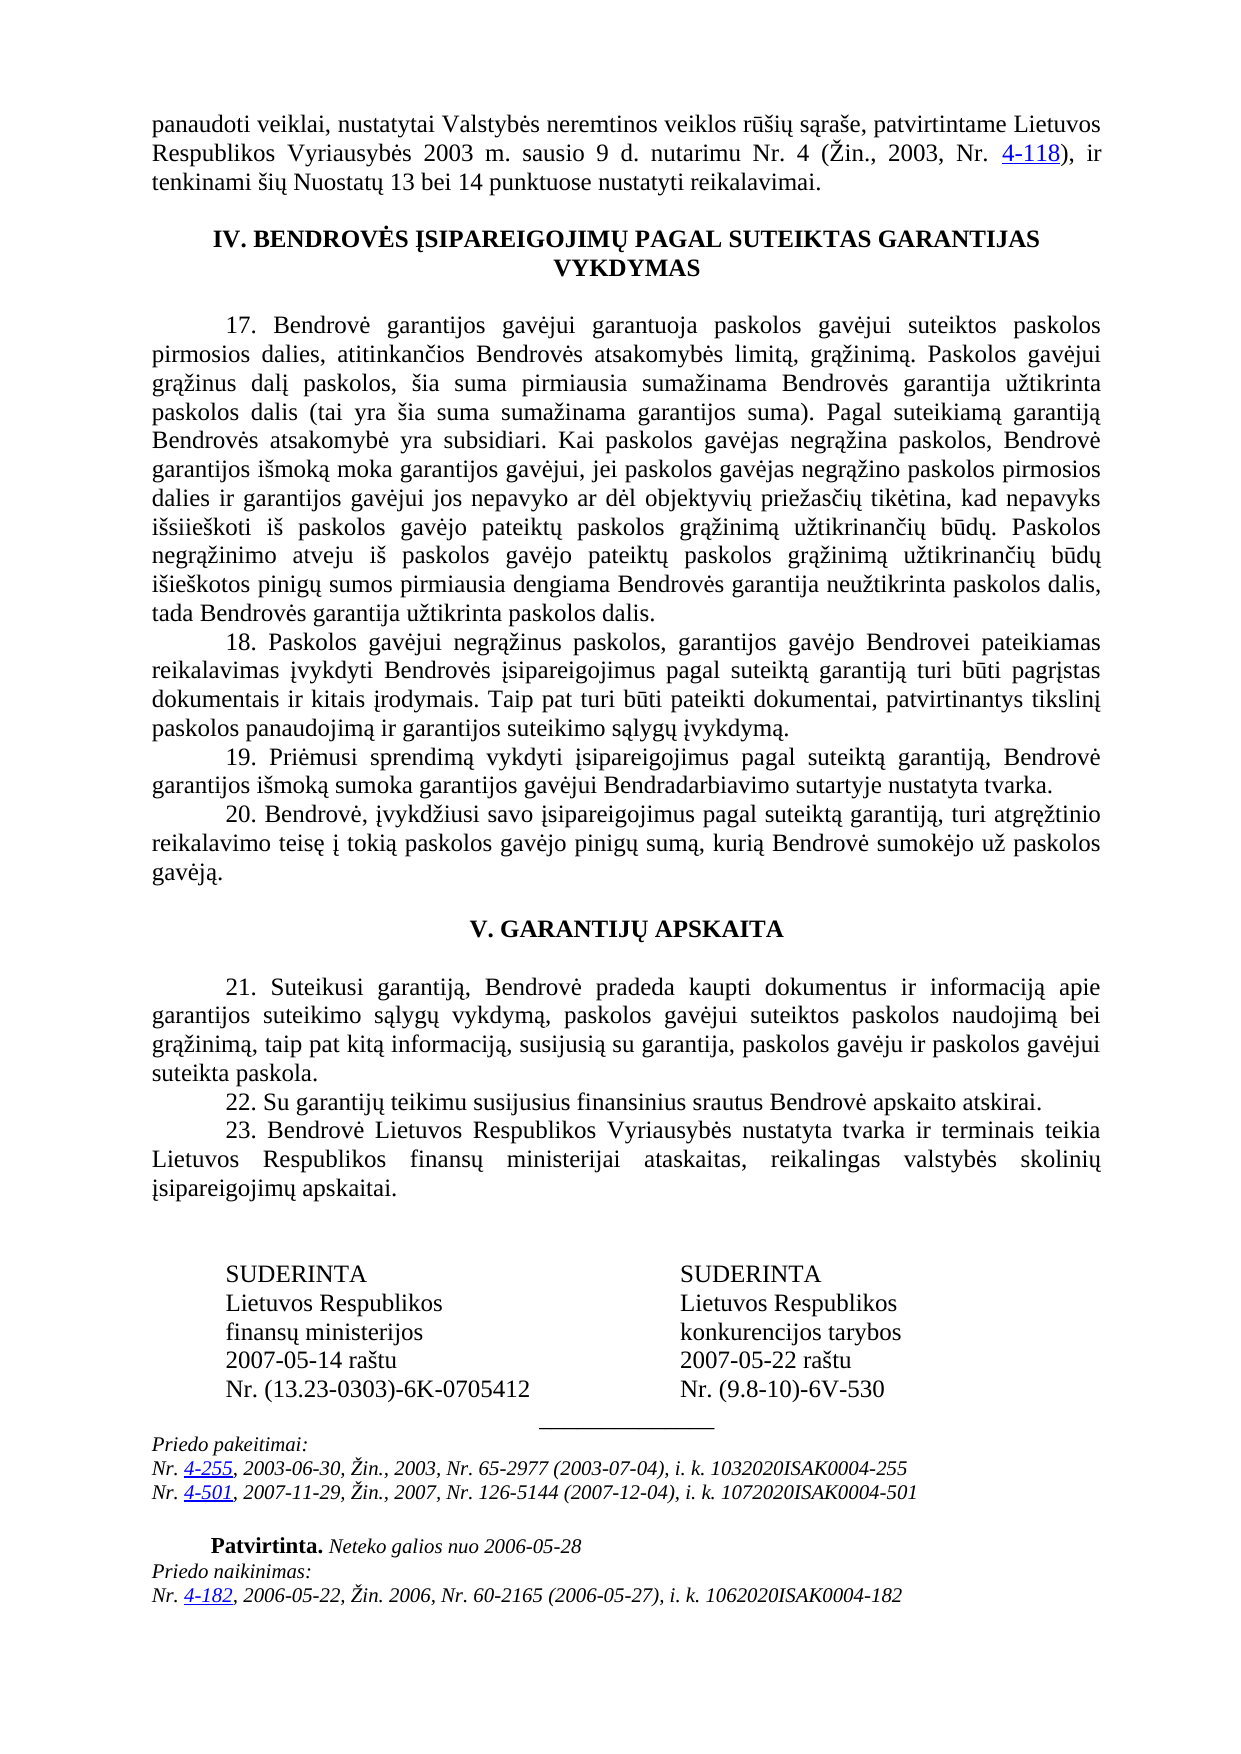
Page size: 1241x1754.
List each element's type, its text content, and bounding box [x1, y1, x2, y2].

text V. GARANTIJŲ APSKAITA [152, 914, 1102, 943]
text 19. Priėmusi sprendimą vykdyti įsipareigojimus pagal suteiktą garantiją, Bendrovė garantijos išmoką sumoka garantijos gavėjui Bendradarbiavimo sutartyje nustatyta tvarka. [152, 742, 1102, 799]
text 22. Su garantijų teikimu susijusius finansinius srautus Bendrovė apskaito atskirai. [152, 1087, 1102, 1115]
text 17. Bendrovė garantijos gavėjui garantuoja paskolos gavėjui suteiktos paskolos pirmosios dalies, atitinkančios Bendrovės atsakomybės limitą, grąžinimą. Paskolos gavėjui grąžinus dalį paskolos, šia suma pirmiausia sumažinama Bendrovės garantija užtikrinta paskolos dalis (tai yra šia suma sumažinama garantijos suma). Pagal suteikiamą garantiją Bendrovės atsakomybė yra subsidiari. Kai paskolos gavėjas negrąžina paskolos, Bendrovė garantijos išmoką moka garantijos gavėjui, jei paskolos gavėjas negrąžino paskolos pirmosios dalies ir garantijos gavėjui jos nepavyko ar dėl objektyvių priežasčių tikėtina, kad nepavyks išsiieškoti iš paskolos gavėjo pateiktų paskolos grąžinimą užtikrinančių būdų. Paskolos negrąžinimo atveju iš paskolos gavėjo pateiktų paskolos grąžinimą užtikrinančių būdų išieškotos pinigų sumos pirmiausia dengiama Bendrovės garantija neužtikrinta paskolos dalis, tada Bendrovės garantija užtikrinta paskolos dalis. [152, 310, 1102, 627]
text SUDERINTA SUDERINTA [152, 1259, 1102, 1288]
text 2007-05-14 raštu 2007-05-22 raštu [152, 1345, 1102, 1374]
text ______________ [152, 1403, 1102, 1432]
text IV. BENDROVĖS ĮSIPAREIGOJIMŲ PAGAL SUTEIKTAS GARANTIJAS VYKDYMAS [152, 224, 1102, 282]
text 20. Bendrovė, įvykdžiusi savo įsipareigojimus pagal suteiktą garantiją, turi atgręžtinio reikalavimo teisę į tokią paskolos gavėjo pinigų sumą, kurią Bendrovė sumokėjo už paskolos gavėją. [152, 799, 1102, 885]
text Nr. 4-255, 2003-06-30, Žin., 2003, Nr. 65-2977 (2003-07-04), i. k. 1032020ISAK0004-255 [152, 1456, 1102, 1480]
text Lietuvos Respublikos Lietuvos Respublikos [152, 1288, 1102, 1317]
text Nr. 4-182, 2006-05-22, Žin. 2006, Nr. 60-2165 (2006-05-27), i. k. 1062020ISAK0004-182 [152, 1583, 1102, 1607]
text 21. Suteikusi garantiją, Bendrovė pradeda kaupti dokumentus ir informaciją apie garantijos suteikimo sąlygų vykdymą, paskolos gavėjui suteiktos paskolos naudojimą bei grąžinimą, taip pat kitą informaciją, susijusią su garantija, paskolos gavėju ir paskolos gavėjui suteikta paskola. [152, 972, 1102, 1087]
text Nr. (13.23-0303)-6K-0705412 Nr. (9.8-10)-6V-530 [152, 1374, 1102, 1403]
text Priedo pakeitimai: [152, 1432, 1102, 1456]
text Patvirtinta. Neteko galios nuo 2006-05-28 [152, 1532, 1102, 1559]
text panaudoti veiklai, nustatytai Valstybės neremtinos veiklos rūšių sąraše, patvirtintame Lietuvos Respublikos Vyriausybės 2003 m. sausio 9 d. nutarimu Nr. 4 (Žin., 2003, Nr. 4-118), ir tenkinami šių Nuostatų 13 bei 14 punktuose nustatyti reikalavimai. [152, 109, 1102, 195]
text finansų ministerijos konkurencijos tarybos [152, 1317, 1102, 1345]
text Nr. 4-501, 2007-11-29, Žin., 2007, Nr. 126-5144 (2007-12-04), i. k. 1072020ISAK0004-501 [152, 1480, 1102, 1504]
text 18. Paskolos gavėjui negrąžinus paskolos, garantijos gavėjo Bendrovei pateikiamas reikalavimas įvykdyti Bendrovės įsipareigojimus pagal suteiktą garantiją turi būti pagrįstas dokumentais ir kitais įrodymais. Taip pat turi būti pateikti dokumentai, patvirtinantys tikslinį paskolos panaudojimą ir garantijos suteikimo sąlygų įvykdymą. [152, 627, 1102, 742]
text Priedo naikinimas: [152, 1559, 1102, 1583]
text 23. Bendrovė Lietuvos Respublikos Vyriausybės nustatyta tvarka ir terminais teikia Lietuvos Respublikos finansų ministerijai ataskaitas, reikalingas valstybės skolinių įsipareigojimų apskaitai. [152, 1115, 1102, 1202]
